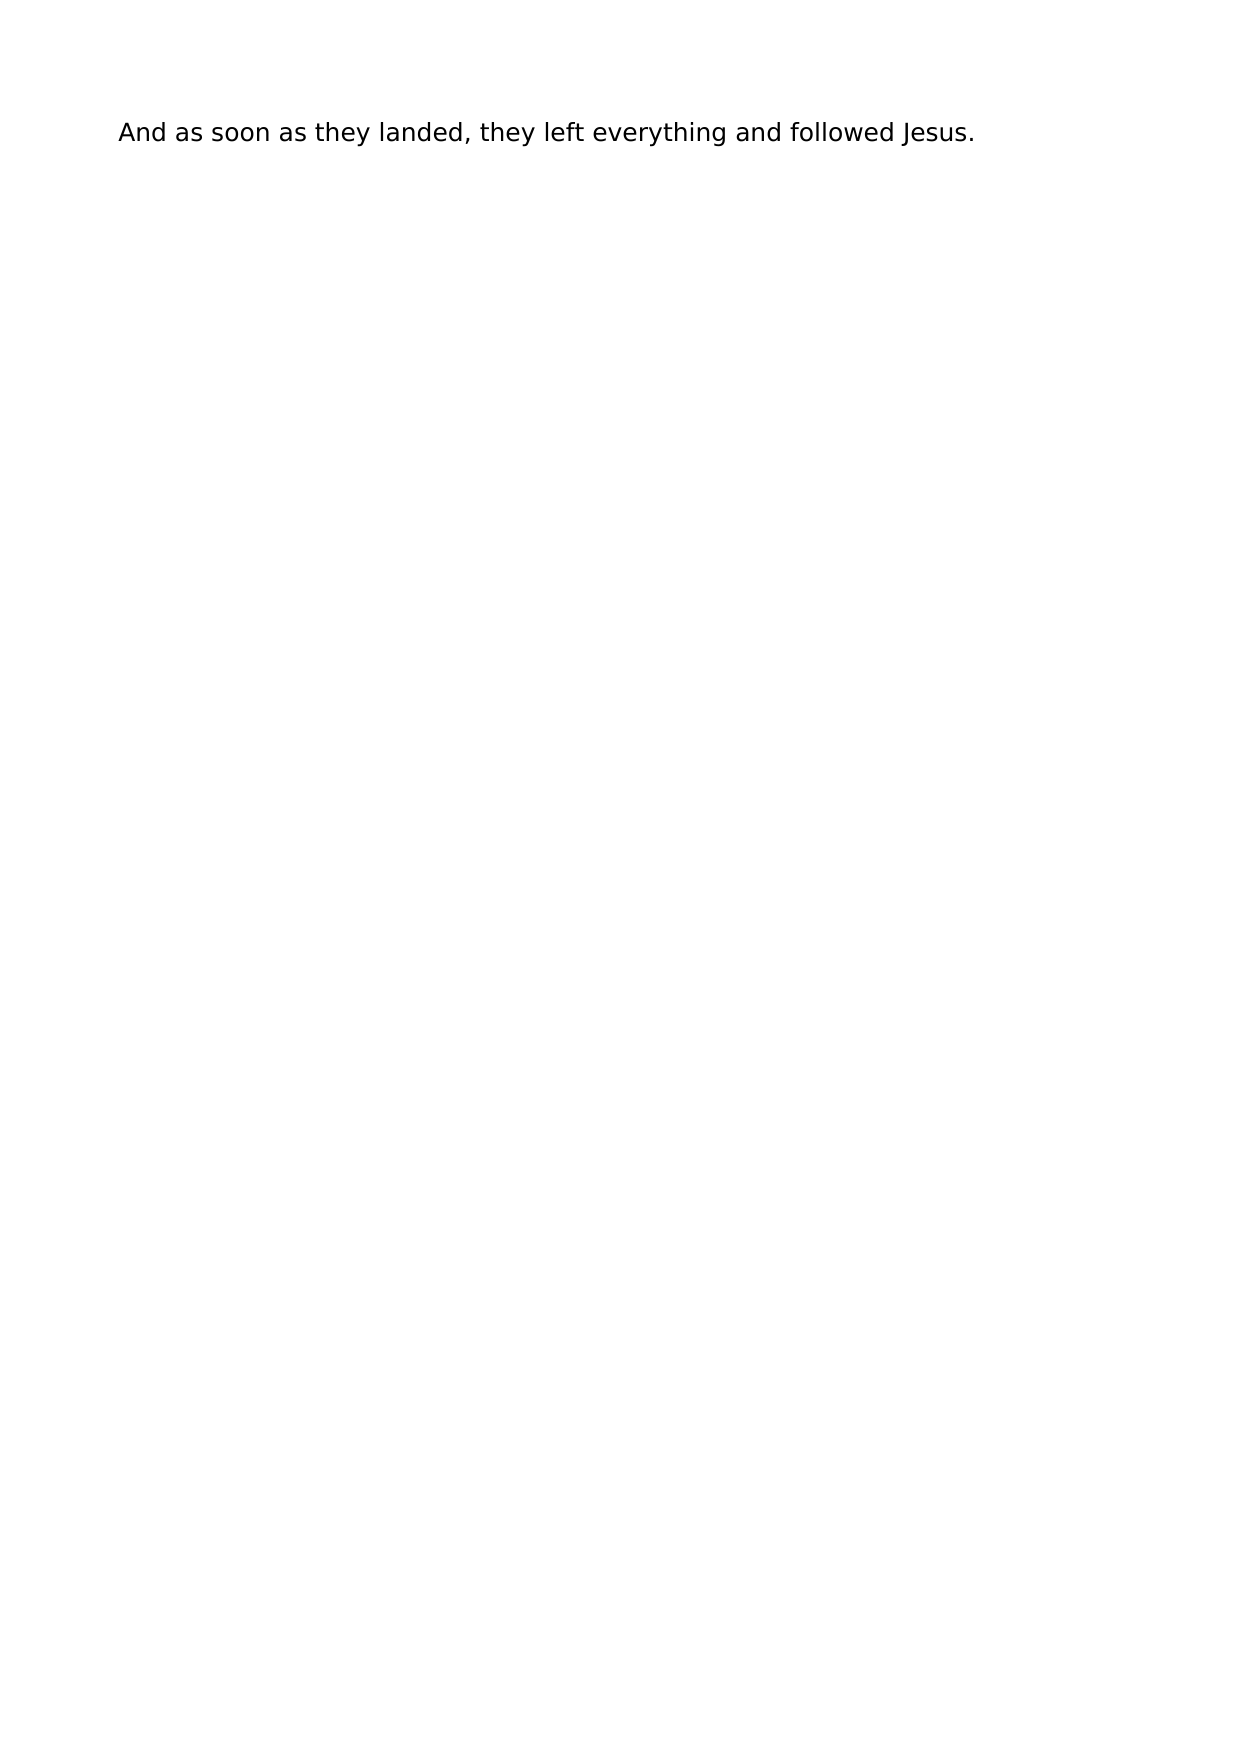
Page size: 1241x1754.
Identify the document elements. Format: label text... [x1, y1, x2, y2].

text And as soon as they landed, they left everything and followed Jesus. [118, 118, 1122, 147]
